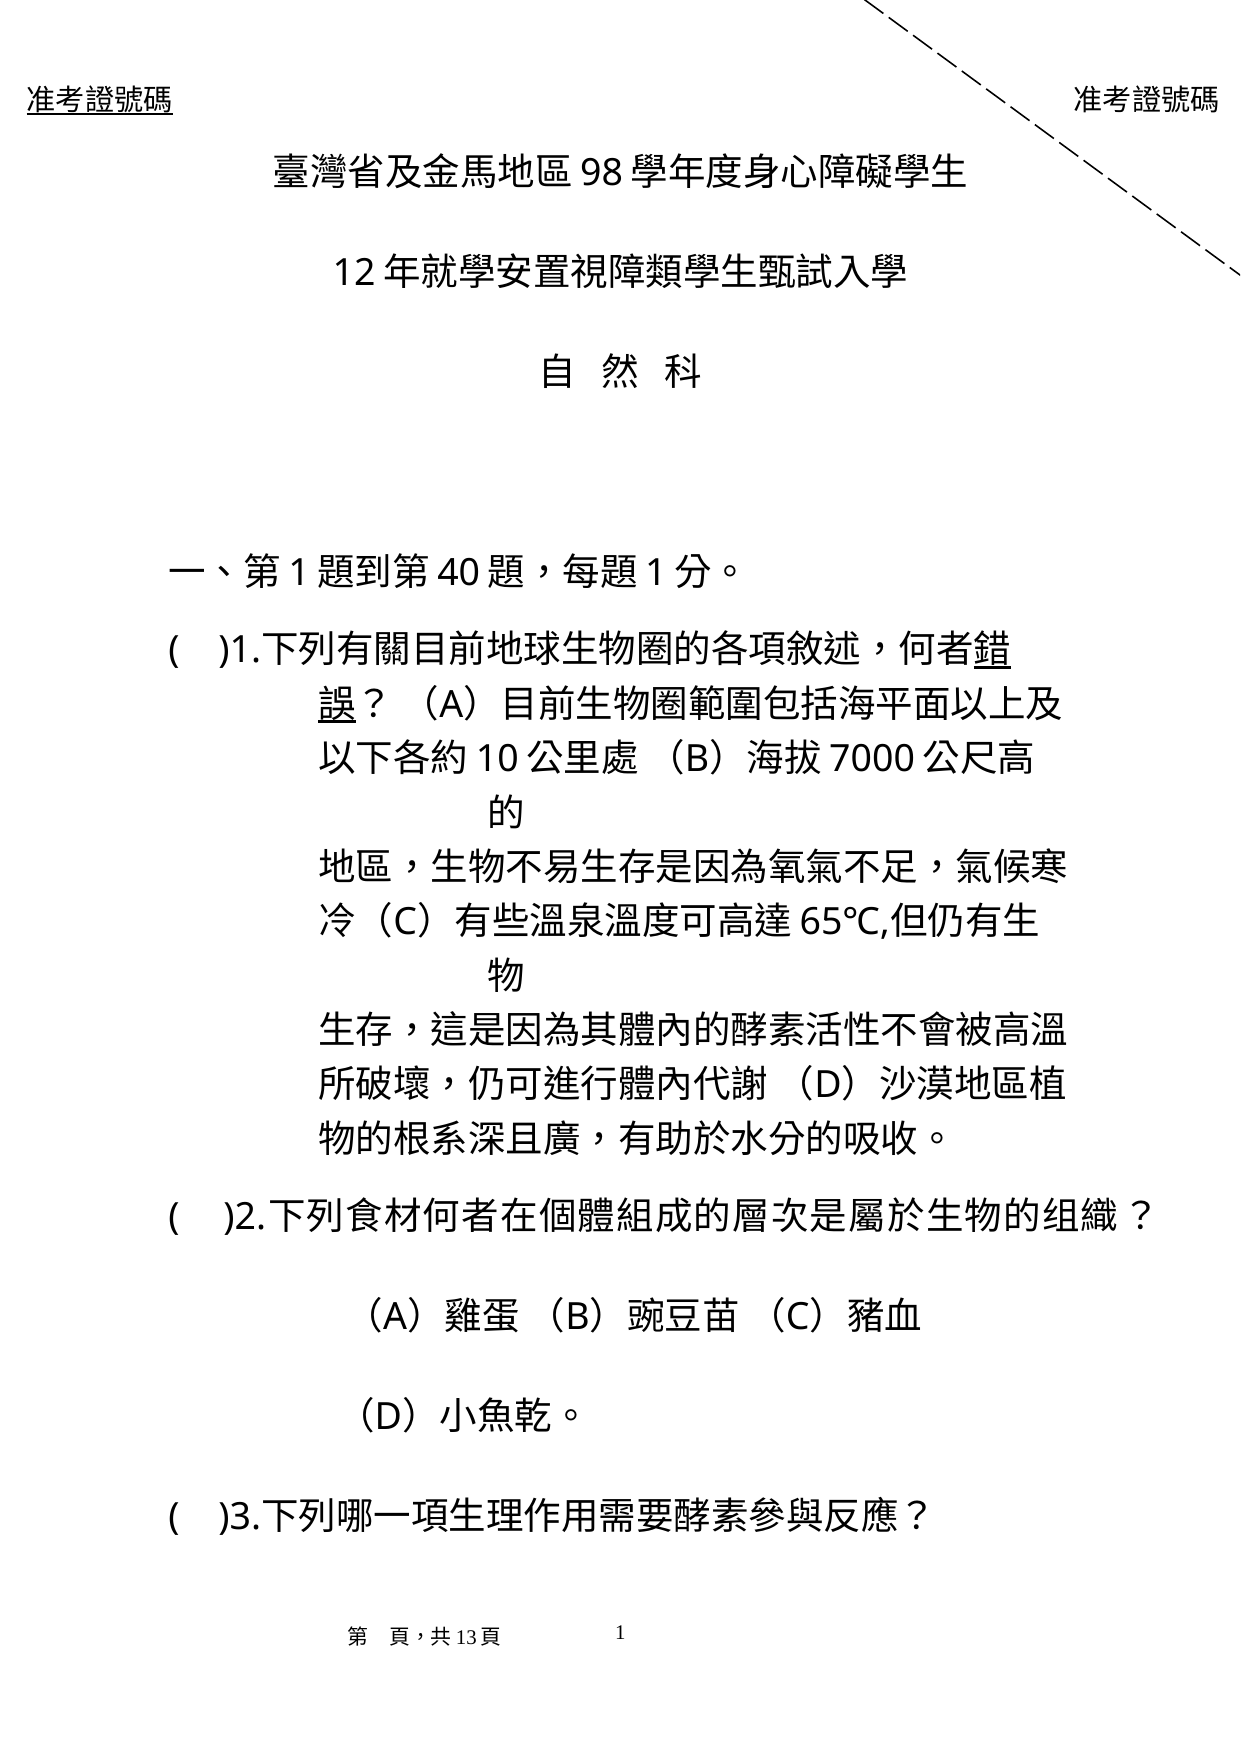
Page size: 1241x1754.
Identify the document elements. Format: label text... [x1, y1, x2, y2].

text ( )3.下列哪一項生理作用需要酵素參與反應？ [168, 1463, 1122, 1563]
text ( )2.下列食材何者在個體組成的層次是屬於生物的组織？ （A）雞蛋 （B）豌豆苗 （C）豬血 （D）小魚乾。 [168, 1163, 1122, 1463]
text 准考證號碼 [1068, 77, 1225, 119]
text 物的根系深且廣，有助於水分的吸收。 [318, 1109, 1072, 1163]
text 地區，生物不易生存是因為氧氣不足，氣候寒 [318, 837, 1072, 891]
text 生存，這是因為其體內的酵素活性不會被高溫 [318, 1000, 1072, 1054]
text 誤？ （A）目前生物圈範圍包括海平面以上及 [318, 674, 1072, 728]
text 以下各約10公里處 （B）海拔7000公尺高的 [318, 728, 1072, 837]
text 所破壞，仍可進行體內代謝 （D）沙漠地區植 [318, 1054, 1072, 1109]
text 准考證號碼 [21, 77, 178, 119]
text 自 然 科 [118, 319, 1122, 419]
text ( )1.下列有關目前地球生物圈的各項敘述，何者錯 [168, 619, 1072, 674]
text 冷（C）有些溫泉溫度可高達65℃,但仍有生物 [318, 891, 1072, 1000]
text 臺灣省及金馬地區98學年度身心障礙學生 [6, 44, 1240, 219]
text 12年就學安置視障類學生甄試入學 [118, 219, 1122, 319]
text 一、第1題到第40題，每題1分。 [168, 519, 1122, 619]
